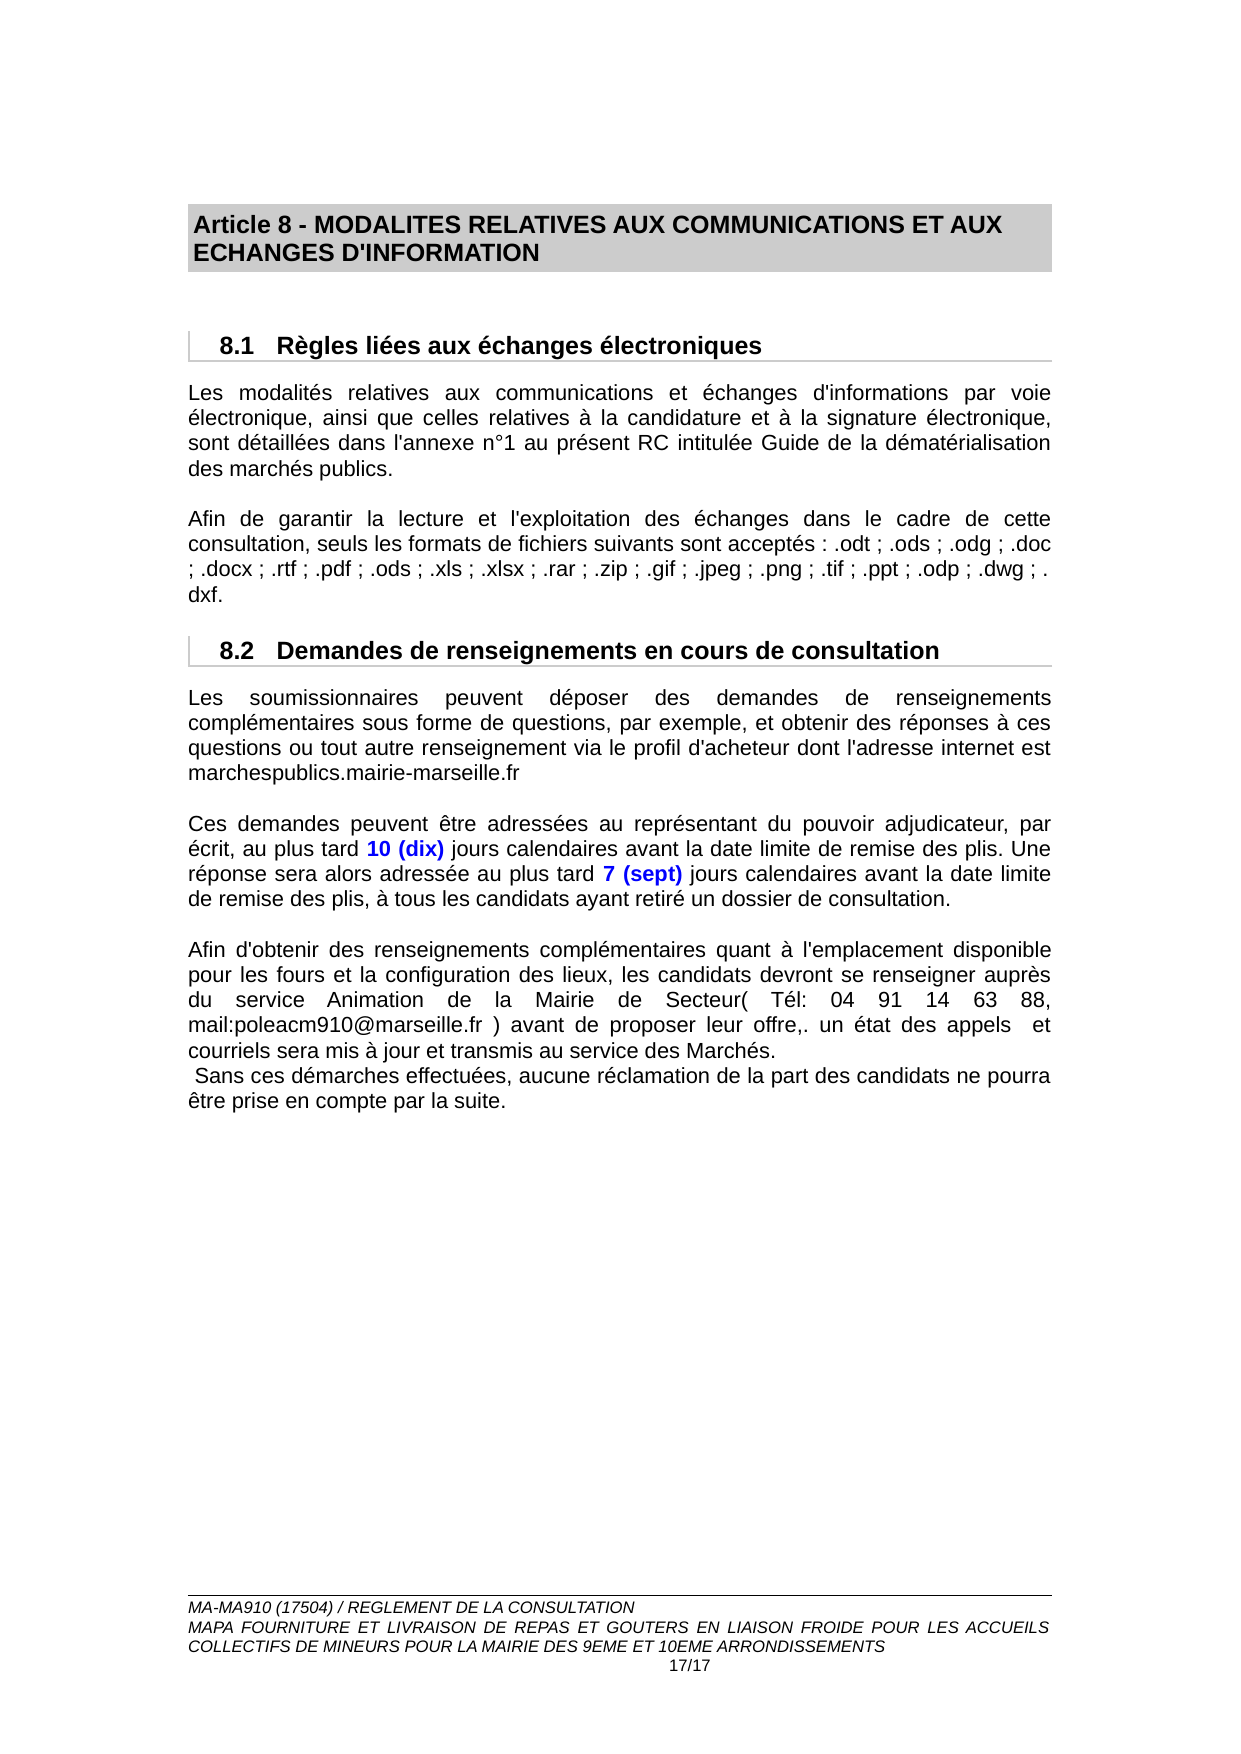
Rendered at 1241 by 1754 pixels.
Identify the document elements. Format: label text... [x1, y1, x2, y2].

text Sans ces démarches effectuées, aucune réclamation de la part des candidats ne pourra être prise en compte par la suite. [188, 1063, 1052, 1113]
text Les modalités relatives aux communications et échanges d'informations par voie électronique, ainsi que celles relatives à la candidature et à la signature électronique, sont détaillées dans l'annexe n°1 au présent RC intitulée Guide de la dématérialisation des marchés publics. [188, 380, 1052, 481]
subtitle Demandes de renseignements en cours de consultation [190, 636, 1052, 665]
text Ces demandes peuvent être adressées au représentant du pouvoir adjudicateur, par écrit, au plus tard 10 (dix) jours calendaires avant la date limite de remise des plis. Une réponse sera alors adressée au plus tard 7 (sept) jours calendaires avant la date limite de remise des plis, à tous les candidats ayant retiré un dossier de consultation. [188, 811, 1052, 912]
subtitle Règles liées aux échanges électroniques [190, 331, 1052, 360]
text Afin de garantir la lecture et l'exploitation des échanges dans le cadre de cette consultation, seuls les formats de fichiers suivants sont acceptés : .odt ; .ods ; .odg ; .doc ; .docx ; .rtf ; .pdf ; .ods ; .xls ; .xlsx ; .rar ; .zip ; .gif ; .jpeg ; .png ; .tif ; .ppt ; .odp ; .dwg ; .dxf. [188, 506, 1052, 607]
text Les soumissionnaires peuvent déposer des demandes de renseignements complémentaires sous forme de questions, par exemple, et obtenir des réponses à ces questions ou tout autre renseignement via le profil d'acheteur dont l'adresse internet est marchespublics.mairie-marseille.fr [188, 685, 1052, 786]
text Afin d'obtenir des renseignements complémentaires quant à l'emplacement disponible pour les fours et la configuration des lieux, les candidats devront se renseigner auprès du service Animation de la Mairie de Secteur( Tél: 04 91 14 63 88, mail:poleacm910@marseille.fr ) avant de proposer leur offre,. un état des appels et courriels sera mis à jour et transmis au service des Marchés. [188, 937, 1052, 1063]
subtitle MODALITES RELATIVES AUX COMMUNICATIONS ET AUX ECHANGES D'INFORMATION [190, 207, 1050, 270]
